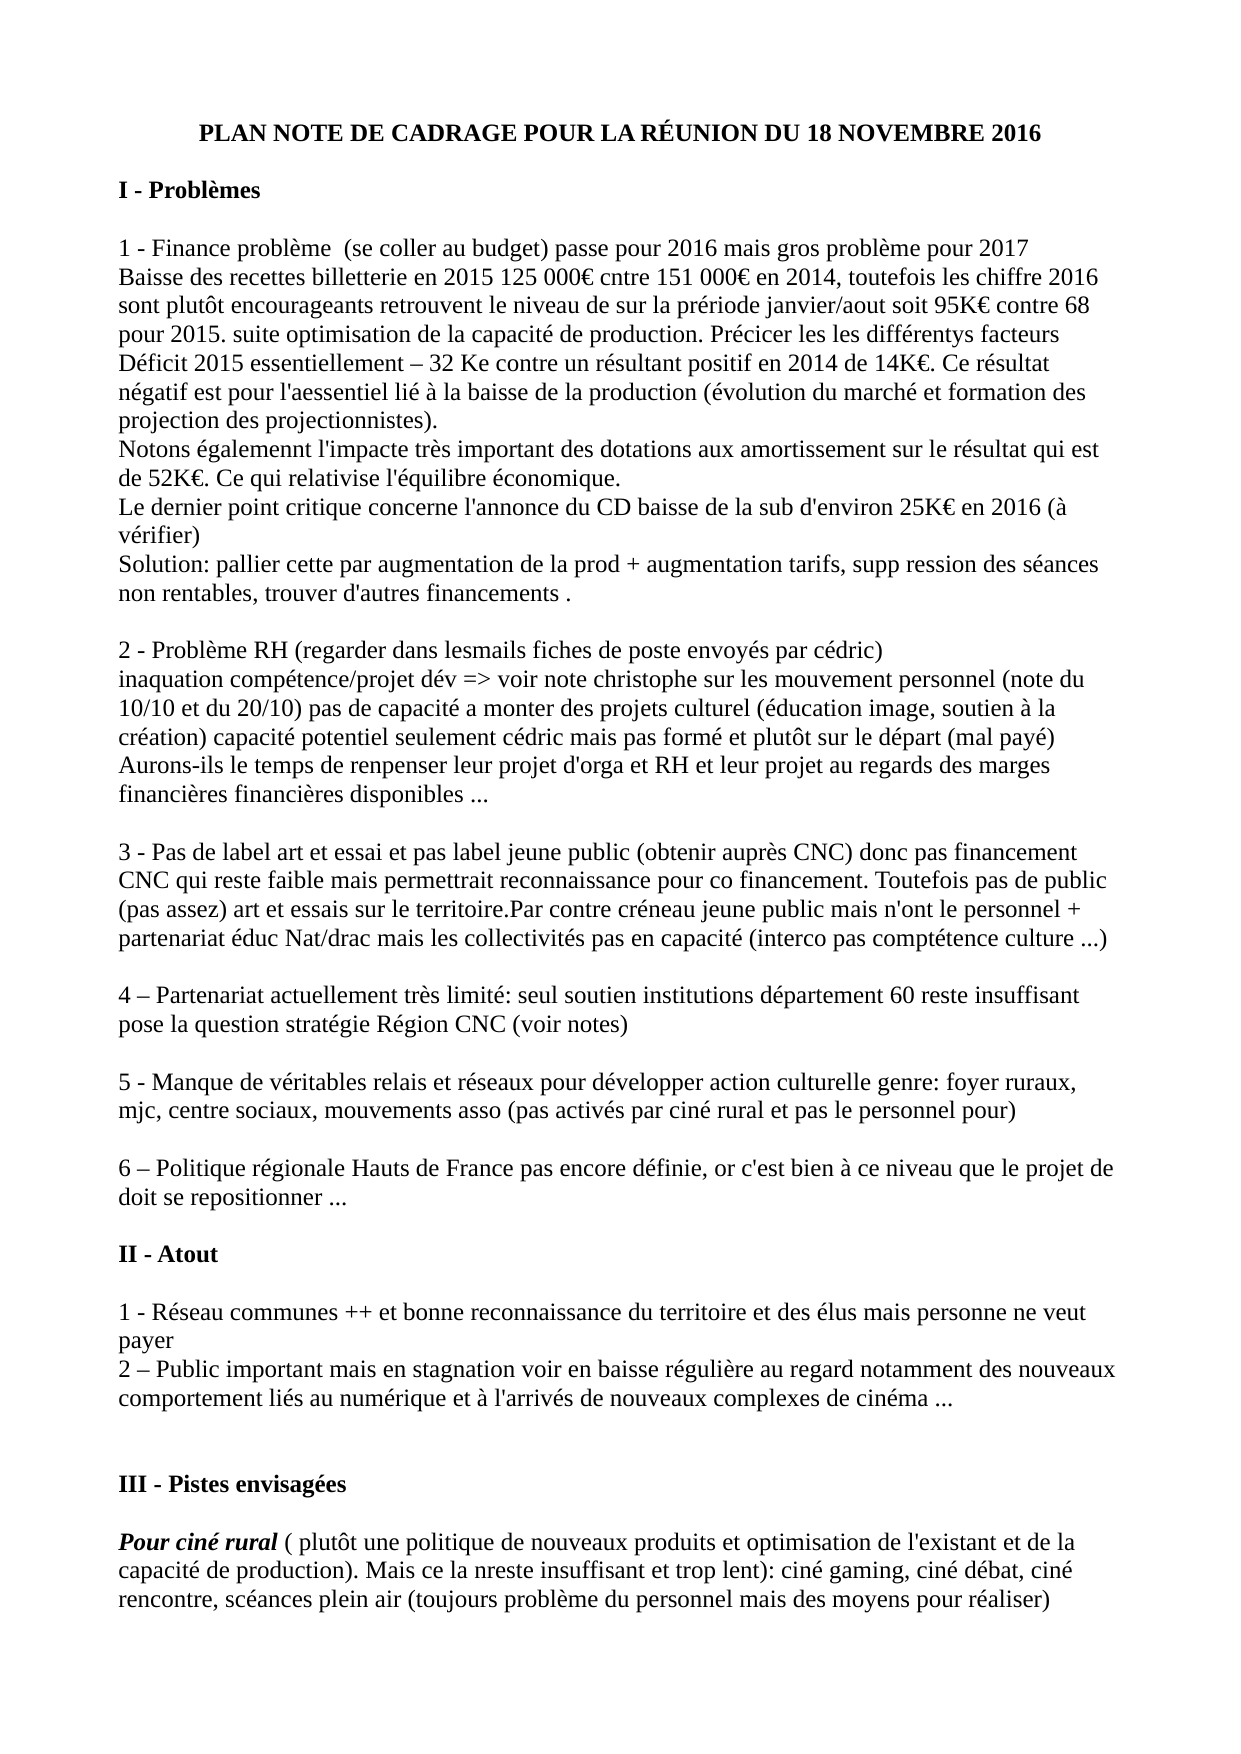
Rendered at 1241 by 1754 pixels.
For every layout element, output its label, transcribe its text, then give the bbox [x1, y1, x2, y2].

text inaquation compétence/projet dév => voir note christophe sur les mouvement personnel (note du 10/10 et du 20/10) pas de capacité a monter des projets culturel (éducation image, soutien à la création) capacité potentiel seulement cédric mais pas formé et plutôt sur le départ (mal payé) [118, 664, 1122, 751]
text Pour ciné rural ( plutôt une politique de nouveaux produits et optimisation de l'existant et de la capacité de production). Mais ce la nreste insuffisant et trop lent): ciné gaming, ciné débat, ciné rencontre, scéances plein air (toujours problème du personnel mais des moyens pour réaliser) [118, 1527, 1122, 1613]
text I - Problèmes [118, 176, 1122, 204]
text Aurons-ils le temps de renpenser leur projet d'orga et RH et leur projet au regards des marges financières financières disponibles ... [118, 751, 1122, 808]
text 2 – Public important mais en stagnation voir en baisse régulière au regard notamment des nouveaux comportement liés au numérique et à l'arrivés de nouveaux complexes de cinéma ... [118, 1354, 1122, 1412]
text Le dernier point critique concerne l'annonce du CD baisse de la sub d'environ 25K€ en 2016 (à vérifier) [118, 492, 1122, 549]
text PLAN NOTE DE CADRAGE POUR LA RÉUNION DU 18 NOVEMBRE 2016 [118, 118, 1122, 147]
text III - Pistes envisagées [118, 1469, 1122, 1498]
text 3 - Pas de label art et essai et pas label jeune public (obtenir auprès CNC) donc pas financement CNC qui reste faible mais permettrait reconnaissance pour co financement. Toutefois pas de public (pas assez) art et essais sur le territoire.Par contre créneau jeune public mais n'ont le personnel + partenariat éduc Nat/drac mais les collectivités pas en capacité (interco pas comptétence culture ...) [118, 837, 1122, 952]
text 2 - Problème RH (regarder dans lesmails fiches de poste envoyés par cédric) [118, 636, 1122, 664]
text II - Atout [118, 1239, 1122, 1268]
text Déficit 2015 essentiellement – 32 Ke contre un résultant positif en 2014 de 14K€. Ce résultat négatif est pour l'aessentiel lié à la baisse de la production (évolution du marché et formation des projection des projectionnistes). [118, 348, 1122, 434]
text 6 – Politique régionale Hauts de France pas encore définie, or c'est bien à ce niveau que le projet de doit se repositionner ... [118, 1153, 1122, 1211]
text Baisse des recettes billetterie en 2015 125 000€ cntre 151 000€ en 2014, toutefois les chiffre 2016 sont plutôt encourageants retrouvent le niveau de sur la prériode janvier/aout soit 95K€ contre 68 pour 2015. suite optimisation de la capacité de production. Précicer les les différentys facteurs [118, 262, 1122, 348]
text 4 – Partenariat actuellement très limité: seul soutien institutions département 60 reste insuffisant pose la question stratégie Région CNC (voir notes) [118, 981, 1122, 1038]
text 1 - Finance problème (se coller au budget) passe pour 2016 mais gros problème pour 2017 [118, 233, 1122, 262]
text 5 - Manque de véritables relais et réseaux pour développer action culturelle genre: foyer ruraux, mjc, centre sociaux, mouvements asso (pas activés par ciné rural et pas le personnel pour) [118, 1067, 1122, 1124]
text Notons égalemennt l'impacte très important des dotations aux amortissement sur le résultat qui est de 52K€. Ce qui relativise l'équilibre économique. [118, 434, 1122, 492]
text 1 - Réseau communes ++ et bonne reconnaissance du territoire et des élus mais personne ne veut payer [118, 1297, 1122, 1354]
text Solution: pallier cette par augmentation de la prod + augmentation tarifs, supp ression des séances non rentables, trouver d'autres financements . [118, 549, 1122, 607]
